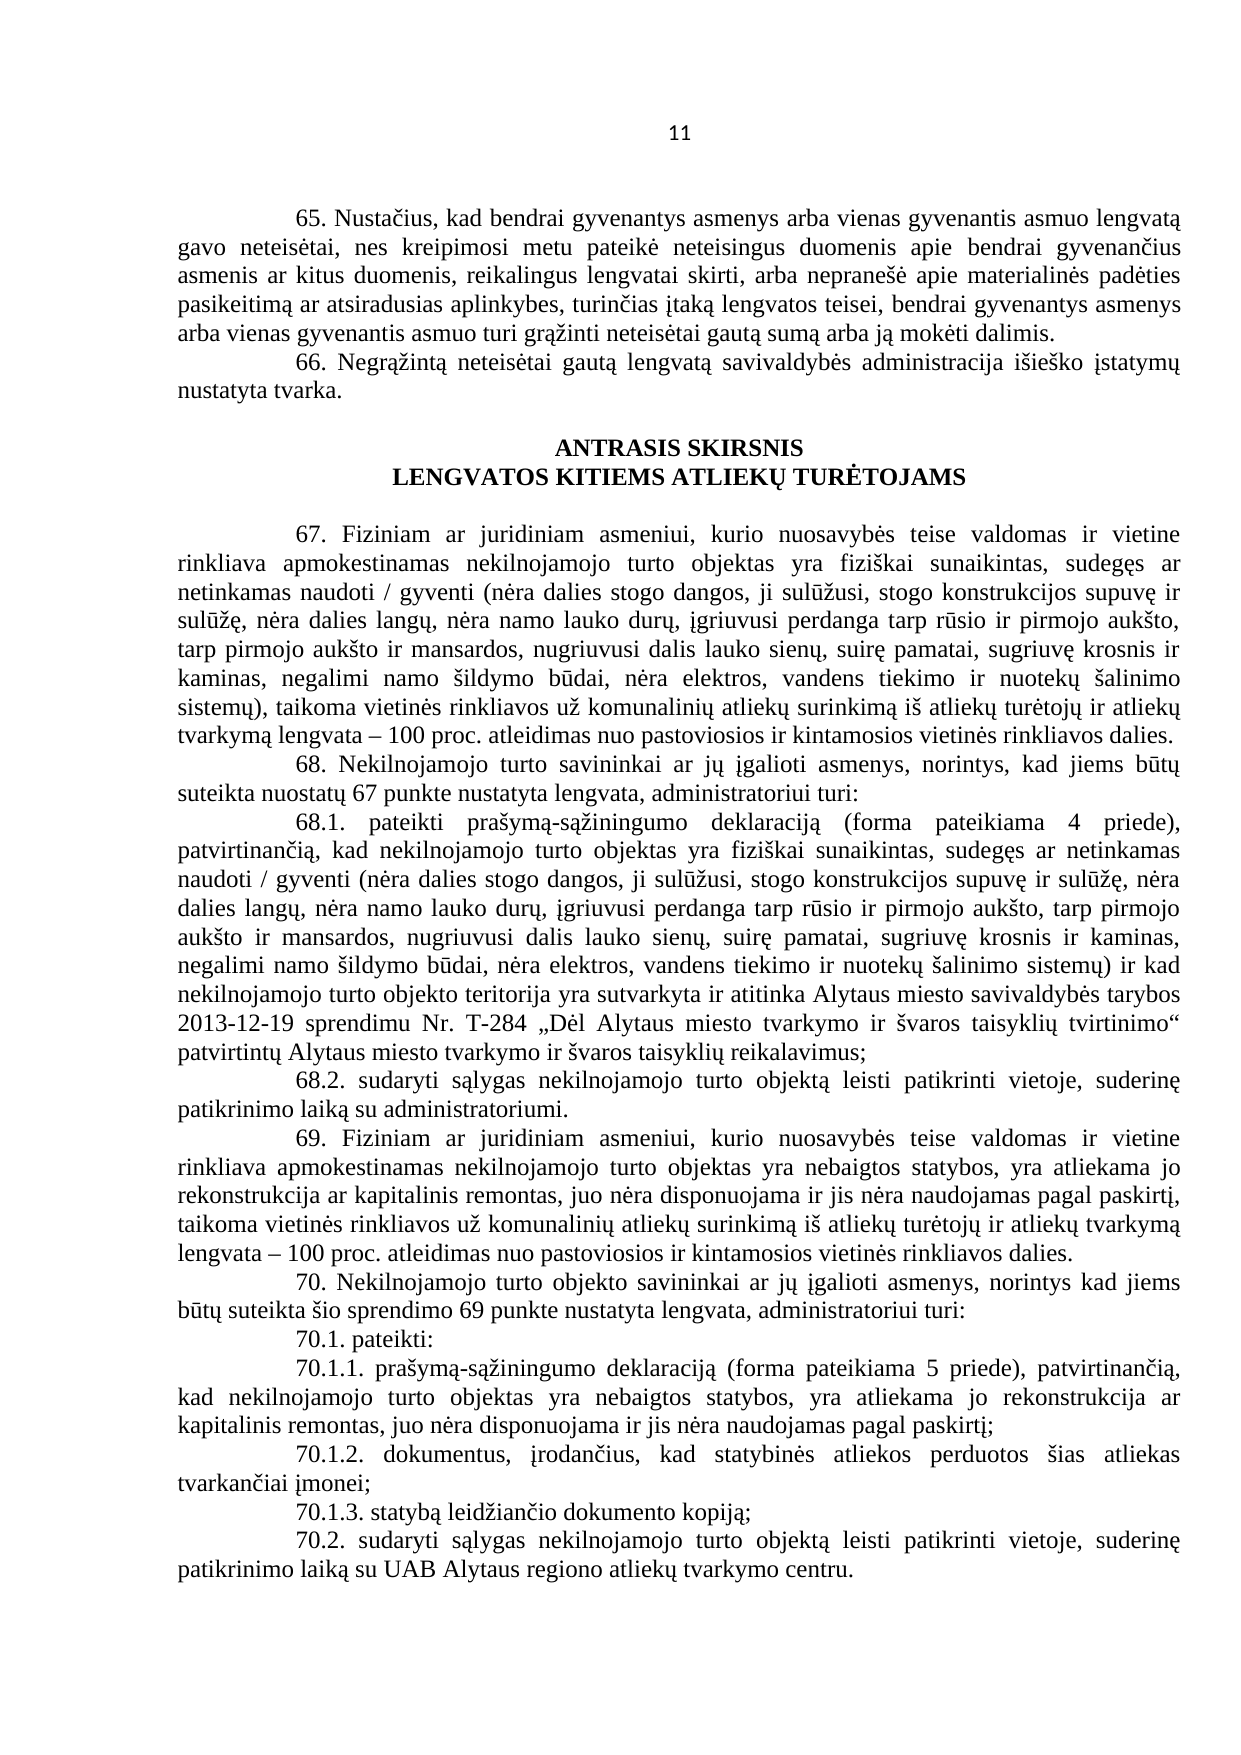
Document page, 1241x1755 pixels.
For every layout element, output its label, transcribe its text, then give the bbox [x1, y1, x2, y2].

text 70. Nekilnojamojo turto objekto savininkai ar jų įgalioti asmenys, norintys kad jiems būtų suteikta šio sprendimo 69 punkte nustatyta lengvata, administratoriui turi: [177, 1267, 1181, 1324]
text ANTRASIS SKIRSNIS [177, 433, 1181, 462]
text 68. Nekilnojamojo turto savininkai ar jų įgalioti asmenys, norintys, kad jiems būtų suteikta nuostatų 67 punkte nustatyta lengvata, administratoriui turi: [177, 749, 1181, 807]
text 68.2. sudaryti sąlygas nekilnojamojo turto objektą leisti patikrinti vietoje, suderinę patikrinimo laiką su administratoriumi. [177, 1065, 1181, 1123]
text 70.1. pateikti: [177, 1324, 1181, 1353]
text 70.1.1. prašymą-sąžiningumo deklaraciją (forma pateikiama 5 priede), patvirtinančią, kad nekilnojamojo turto objektas yra nebaigtos statybos, yra atliekama jo rekonstrukcija ar kapitalinis remontas, juo nėra disponuojama ir jis nėra naudojamas pagal paskirtį; [177, 1353, 1181, 1439]
text 68.1. pateikti prašymą-sąžiningumo deklaraciją (forma pateikiama 4 priede), patvirtinančią, kad nekilnojamojo turto objektas yra fiziškai sunaikintas, sudegęs ar netinkamas naudoti / gyventi (nėra dalies stogo dangos, ji sulūžusi, stogo konstrukcijos supuvę ir sulūžę, nėra dalies langų, nėra namo lauko durų, įgriuvusi perdanga tarp rūsio ir pirmojo aukšto, tarp pirmojo aukšto ir mansardos, nugriuvusi dalis lauko sienų, suirę pamatai, sugriuvę krosnis ir kaminas, negalimi namo šildymo būdai, nėra elektros, vandens tiekimo ir nuotekų šalinimo sistemų) ir kad nekilnojamojo turto objekto teritorija yra sutvarkyta ir atitinka Alytaus miesto savivaldybės tarybos 2013-12-19 sprendimu Nr. T-284 „Dėl Alytaus miesto tvarkymo ir švaros taisyklių tvirtinimo“ patvirtintų Alytaus miesto tvarkymo ir švaros taisyklių reikalavimus; [177, 807, 1181, 1065]
text 69. Fiziniam ar juridiniam asmeniui, kurio nuosavybės teise valdomas ir vietine rinkliava apmokestinamas nekilnojamojo turto objektas yra nebaigtos statybos, yra atliekama jo rekonstrukcija ar kapitalinis remontas, juo nėra disponuojama ir jis nėra naudojamas pagal paskirtį, taikoma vietinės rinkliavos už komunalinių atliekų surinkimą iš atliekų turėtojų ir atliekų tvarkymą lengvata – 100 proc. atleidimas nuo pastoviosios ir kintamosios vietinės rinkliavos dalies. [177, 1123, 1181, 1267]
text 66. Negrąžintą neteisėtai gautą lengvatą savivaldybės administracija išieško įstatymų nustatyta tvarka. [177, 347, 1181, 404]
text 70.2. sudaryti sąlygas nekilnojamojo turto objektą leisti patikrinti vietoje, suderinę patikrinimo laiką su UAB Alytaus regiono atliekų tvarkymo centru. [177, 1525, 1181, 1583]
text 70.1.3. statybą leidžiančio dokumento kopiją; [177, 1497, 1181, 1525]
text 67. Fiziniam ar juridiniam asmeniui, kurio nuosavybės teise valdomas ir vietine rinkliava apmokestinamas nekilnojamojo turto objektas yra fiziškai sunaikintas, sudegęs ar netinkamas naudoti / gyventi (nėra dalies stogo dangos, ji sulūžusi, stogo konstrukcijos supuvę ir sulūžę, nėra dalies langų, nėra namo lauko durų, įgriuvusi perdanga tarp rūsio ir pirmojo aukšto, tarp pirmojo aukšto ir mansardos, nugriuvusi dalis lauko sienų, suirę pamatai, sugriuvę krosnis ir kaminas, negalimi namo šildymo būdai, nėra elektros, vandens tiekimo ir nuotekų šalinimo sistemų), taikoma vietinės rinkliavos už komunalinių atliekų surinkimą iš atliekų turėtojų ir atliekų tvarkymą lengvata – 100 proc. atleidimas nuo pastoviosios ir kintamosios vietinės rinkliavos dalies. [177, 519, 1181, 749]
text LENGVATOS KITIEMS ATLIEKŲ TURĖTOJAMS [177, 462, 1181, 490]
text 70.1.2. dokumentus, įrodančius, kad statybinės atliekos perduotos šias atliekas tvarkančiai įmonei; [177, 1439, 1181, 1497]
text 65. Nustačius, kad bendrai gyvenantys asmenys arba vienas gyvenantis asmuo lengvatą gavo neteisėtai, nes kreipimosi metu pateikė neteisingus duomenis apie bendrai gyvenančius asmenis ar kitus duomenis, reikalingus lengvatai skirti, arba nepranešė apie materialinės padėties pasikeitimą ar atsiradusias aplinkybes, turinčias įtaką lengvatos teisei, bendrai gyvenantys asmenys arba vienas gyvenantis asmuo turi grąžinti neteisėtai gautą sumą arba ją mokėti dalimis. [177, 203, 1181, 347]
